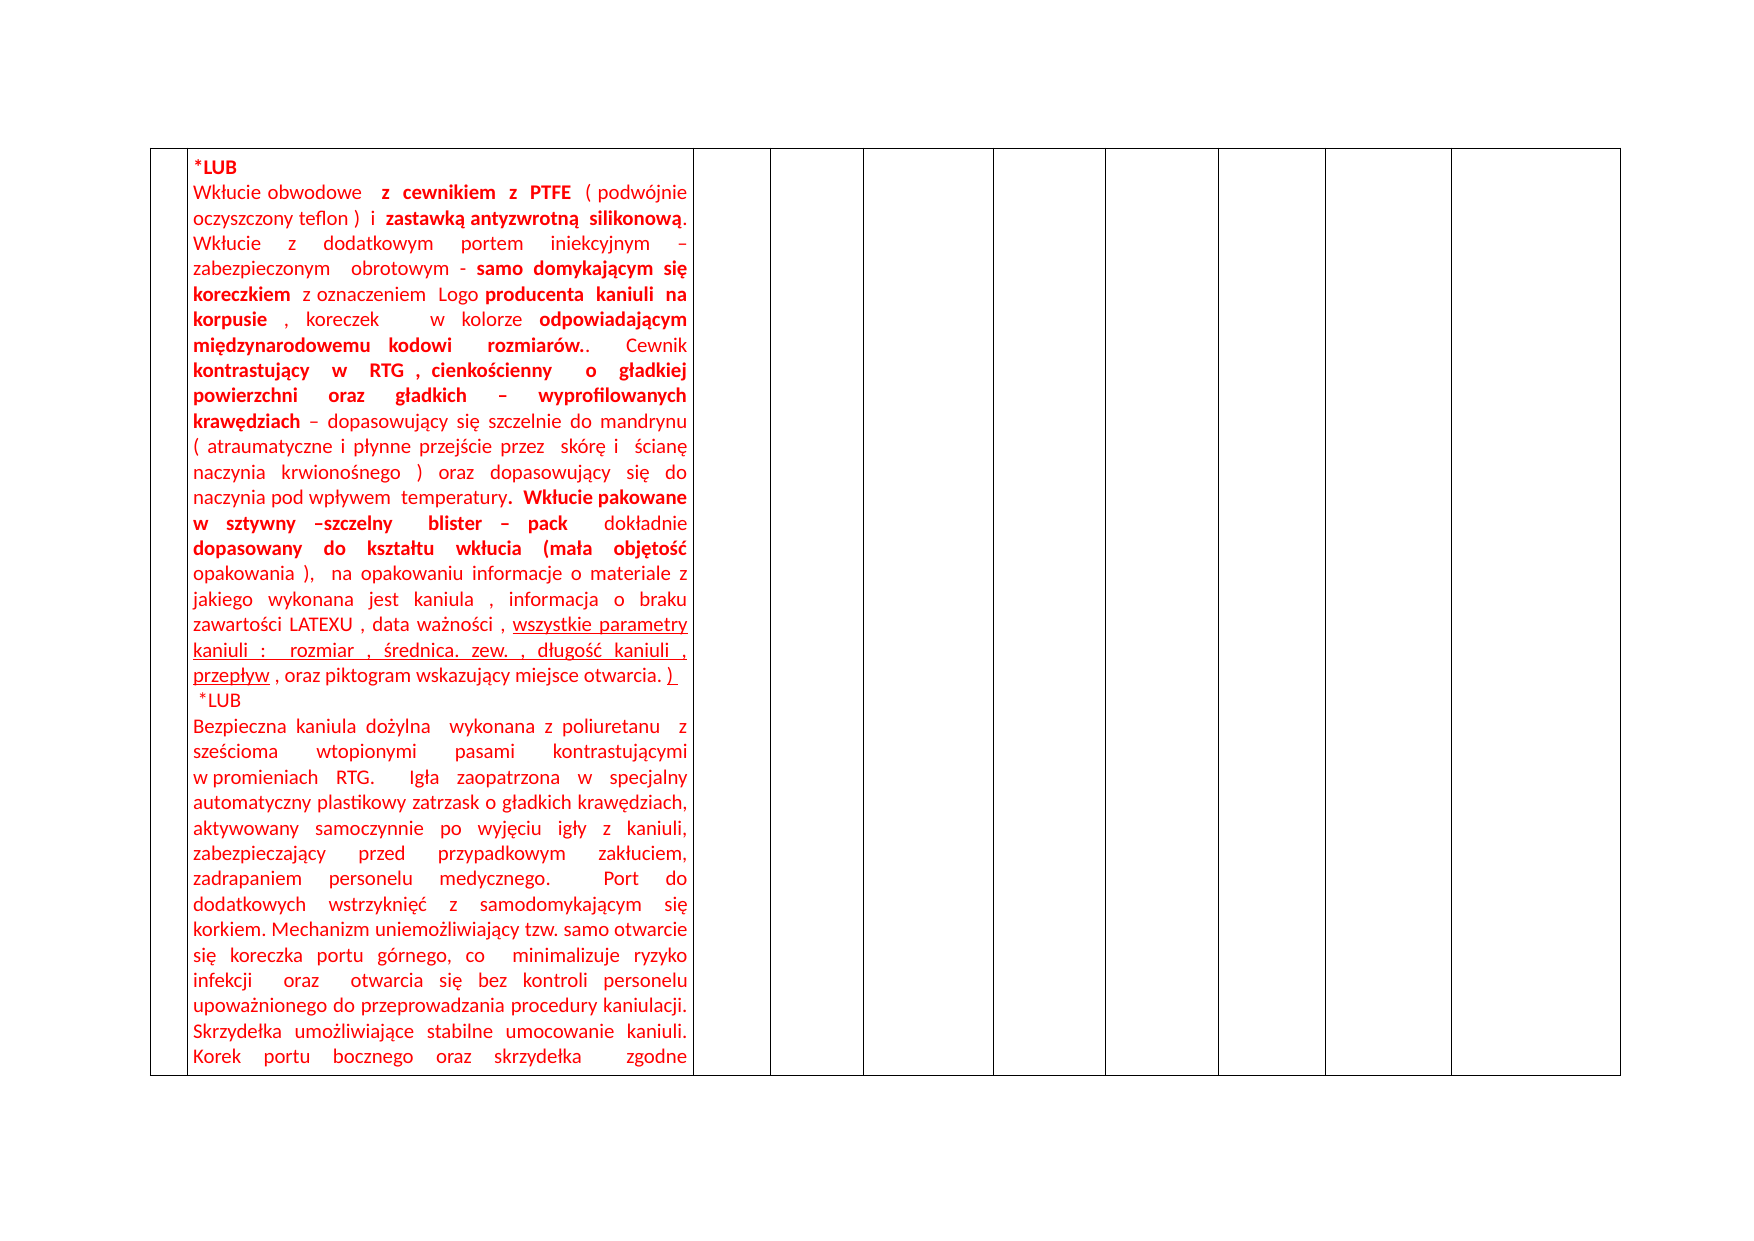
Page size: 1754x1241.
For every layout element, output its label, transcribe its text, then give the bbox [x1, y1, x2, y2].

table_cell [1106, 149, 1218, 1075]
table_cell [994, 149, 1105, 1075]
table_cell [771, 149, 863, 1075]
table_cell [864, 149, 993, 1075]
table_cell [694, 149, 770, 1075]
table_cell [1326, 149, 1451, 1075]
table_cell [1219, 149, 1325, 1075]
table_cell *LUB Wkłucie obwodowe z cewnikiem z PTFE ( podwójnie oczyszczony teflon ) i zastawką antyzwrotną silikonową. Wkłucie z dodatkowym portem iniekcyjnym – zabezpieczonym obrotowym - samo domykającym się koreczkiem z oznaczeniem Logo producenta kaniuli na korpusie , koreczek w kolorze odpowiadającym międzynarodowemu kodowi rozmiarów.. Cewnik kontrastujący w RTG , cienkościenny o gładkiej powierzchni oraz gładkich – wyprofilowanych krawędziach – dopasowujący się szczelnie do mandrynu ( atraumatyczne i płynne przejście przez skórę i ścianę naczynia krwionośnego ) oraz dopasowujący się do naczynia pod wpływem temperatury. Wkłucie pakowane w sztywny –szczelny blister – pack dokładnie dopasowany do kształtu wkłucia (mała objętość opakowania ), na opakowaniu informacje o materiale z jakiego wykonana jest kaniula , informacja o braku zawartości LATEXU , data ważności , wszystkie parametry kaniuli : rozmiar , średnica. zew. , długość kaniuli , przepływ , oraz piktogram wskazujący miejsce otwarcia. ) *LUB Bezpieczna kaniula dożylna wykonana z poliuretanu z sześcioma wtopionymi pasami kontrastującymi w promieniach RTG. Igła zaopatrzona w specjalny automatyczny plastikowy zatrzask o gładkich krawędziach, aktywowany samoczynnie po wyjęciu igły z kaniuli, zabezpieczający przed przypadkowym zakłuciem, zadrapaniem personelu medycznego. Port do dodatkowych wstrzyknięć z samodomykającym się korkiem. Mechanizm uniemożliwiający tzw. samo otwarcie się koreczka portu górnego, co minimalizuje ryzyko infekcji oraz otwarcia się bez kontroli personelu upoważnionego do przeprowadzania procedury kaniulacji. Skrzydełka umożliwiające stabilne umocowanie kaniuli. Korek portu bocznego oraz skrzydełka zgodne [188, 149, 693, 1075]
table_cell [151, 149, 187, 1075]
table_cell [1452, 149, 1620, 1075]
